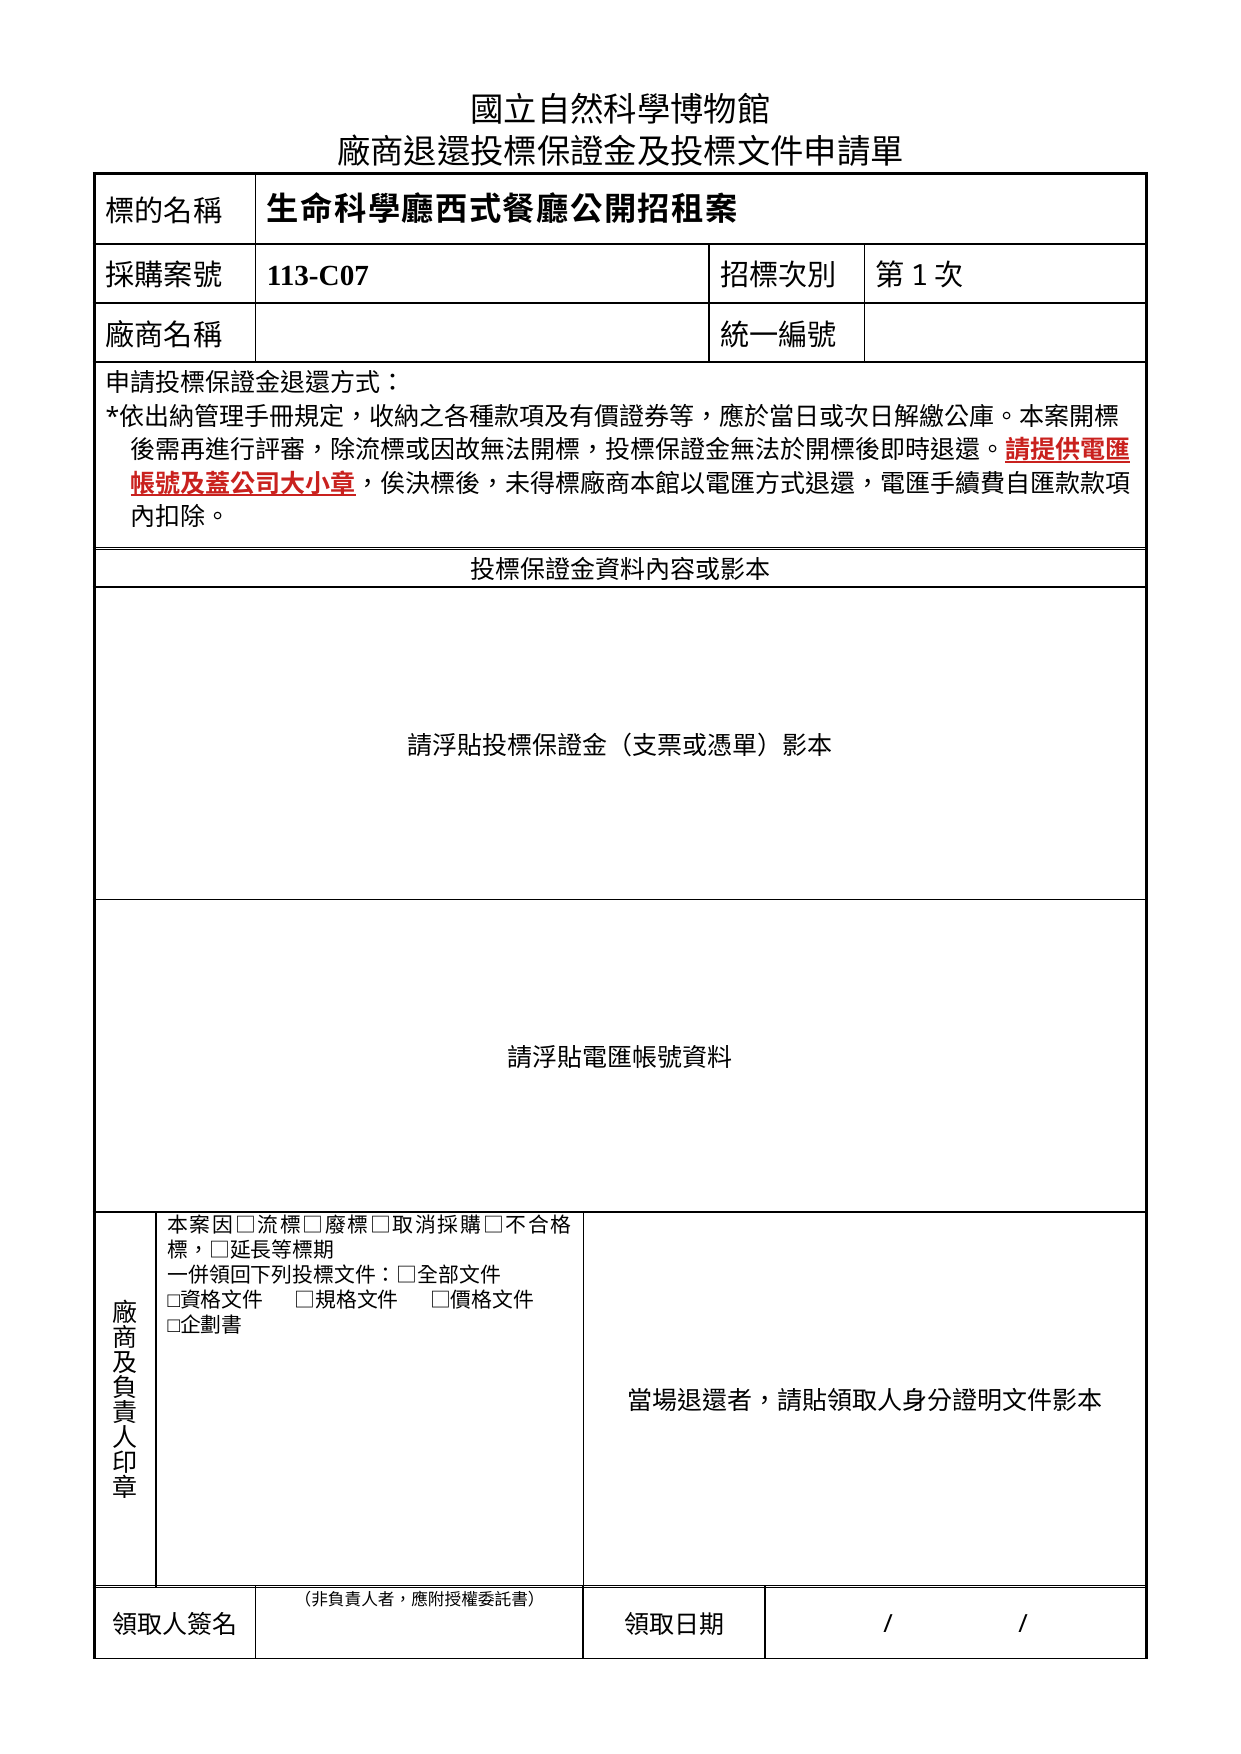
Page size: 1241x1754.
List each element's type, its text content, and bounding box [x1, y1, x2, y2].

table_header 標的名稱 [96, 175, 255, 243]
table_cell 請浮貼投標保證金（支票或憑單）影本 [96, 588, 1145, 899]
table_cell 申請投標保證金退還方式： *依出納管理手冊規定，收納之各種款項及有價證券等，應於當日或次日解繳公庫。本案開標後需再進行評審，除流標或因故無法開標，投標保證金無法於開標後即時退還。請提供電匯帳號及蓋公司大小章，俟決標後，未得標廠商本館以電匯方式退還，電匯手續費自匯款款項內扣除。 [96, 363, 1145, 547]
table_cell 本案因□流標□廢標□取消採購□不合格標，□延長等標期 一併領回下列投標文件：□全部文件 □資格文件 □規格文件 □價格文件 □企劃書 [157, 1213, 583, 1585]
table_cell 投標保證金資料內容或影本 [96, 550, 1145, 586]
table_cell 招標次別 [710, 245, 864, 302]
table_cell 請浮貼電匯帳號資料 [96, 900, 1145, 1211]
table_header 生命科學廳西式餐廳公開招租案 [256, 175, 1145, 243]
table_cell [256, 304, 708, 361]
table_cell [865, 304, 1145, 361]
table_cell 統一編號 [710, 304, 864, 361]
table_cell 廠商名稱 [96, 304, 255, 361]
table_cell 113-C07 [256, 245, 708, 302]
table_cell / / [766, 1588, 1145, 1658]
table_cell （非負責人者，應附授權委託書） [256, 1588, 582, 1658]
table_cell 採購案號 [96, 245, 255, 302]
table_cell 當場退還者，請貼領取人身分證明文件影本 [584, 1213, 1145, 1585]
table_cell 廠商及負責人印章 [96, 1213, 155, 1585]
text 國立自然科學博物館 [88, 88, 1152, 130]
table_cell 領取人簽名 [96, 1588, 255, 1658]
text 廠商退還投標保證金及投標文件申請單 [88, 130, 1152, 172]
table_cell 第1次 [865, 245, 1145, 302]
table_cell 領取日期 [584, 1588, 764, 1658]
